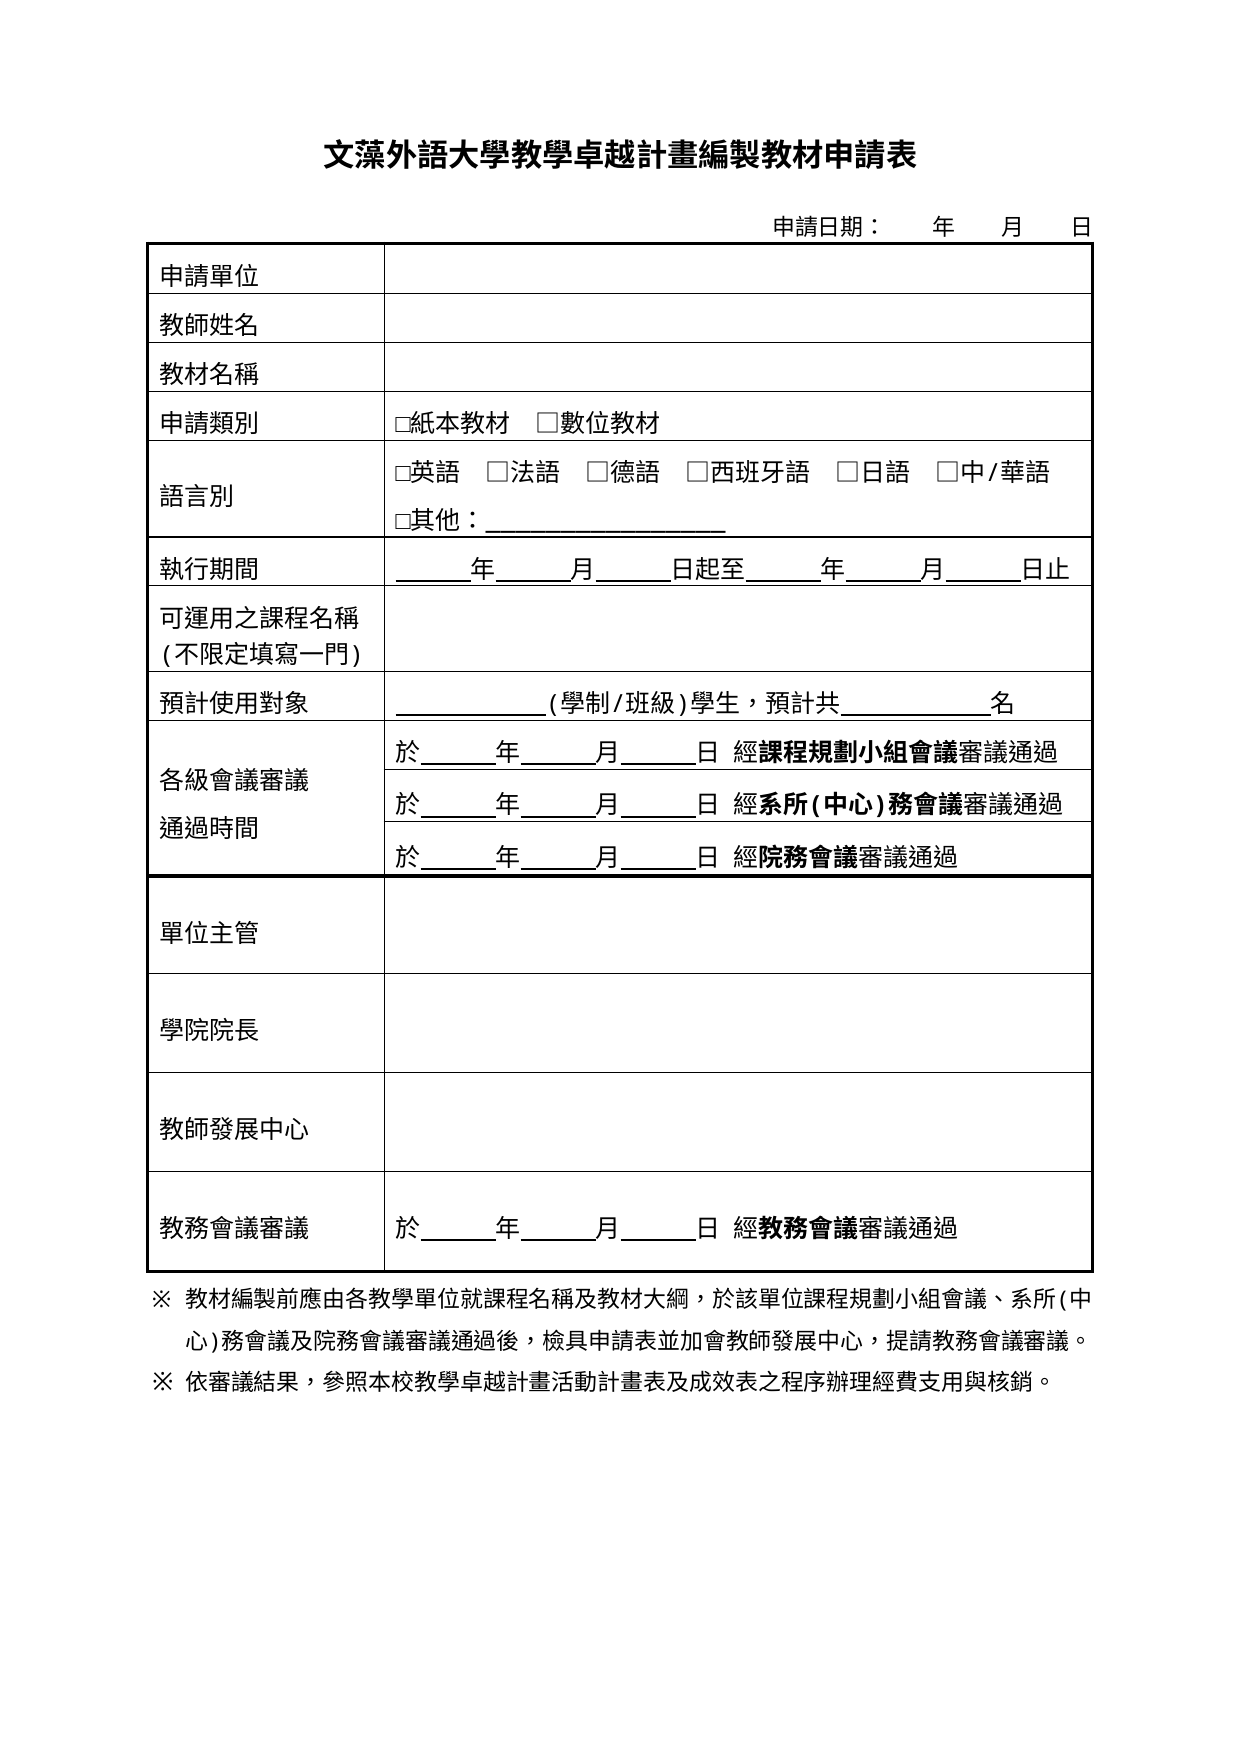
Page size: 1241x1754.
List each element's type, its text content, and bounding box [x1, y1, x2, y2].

table_cell 學院院長 [149, 974, 384, 1072]
text 文藻外語大學教學卓越計畫編製教材申請表 [148, 127, 1092, 175]
table_cell [385, 1073, 1091, 1171]
table_cell 教務會議審議 [149, 1172, 384, 1269]
table_cell 預計使用對象 [149, 672, 384, 719]
table_cell 教材名稱 [149, 343, 384, 391]
table_cell 於 年 月 日 經院務會議審議通過 [385, 822, 1091, 874]
table_cell 於 年 月 日 經系所(中心)務會議審議通過 [385, 770, 1091, 821]
table_cell 申請類別 [149, 392, 384, 439]
table_cell (學制/班級)學生，預計共 名 [385, 672, 1091, 719]
table_cell 年 月 日起至 年 月 日止 [385, 538, 1091, 585]
table_cell □紙本教材 □數位教材 [385, 392, 1091, 439]
table_cell □英語 □法語 □德語 □西班牙語 □日語 □中/華語 □其他：________________ [385, 441, 1091, 536]
table_cell 於 年 月 日 經課程規劃小組會議審議通過 [385, 721, 1091, 768]
table_cell 語言別 [149, 441, 384, 536]
table_cell 執行期間 [149, 538, 384, 585]
table_cell [385, 586, 1091, 671]
text 申請日期： 年 月 日 [148, 194, 1092, 242]
table_cell 可運用之課程名稱 (不限定填寫一門) [149, 586, 384, 671]
table_cell 教師姓名 [149, 294, 384, 342]
table_cell 於 年 月 日 經教務會議審議通過 [385, 1172, 1091, 1269]
table_cell [385, 974, 1091, 1072]
table_cell 單位主管 [149, 878, 384, 973]
table_cell 教師發展中心 [149, 1073, 384, 1171]
list 依審議結果，參照本校教學卓越計畫活動計畫表及成效表之程序辦理經費支用與核銷。 [148, 1356, 1092, 1398]
table_cell [385, 343, 1091, 391]
table_cell [385, 294, 1091, 342]
table_cell [385, 878, 1091, 973]
table_header 申請單位 [149, 245, 384, 293]
table_cell 各級會議審議 通過時間 [149, 721, 384, 874]
list 教材編製前應由各教學單位就課程名稱及教材大綱，於該單位課程規劃小組會議、系所(中心)務會議及院務會議審議通過後，檢具申請表並加會教師發展中心，提請教務會議審議。 [148, 1273, 1092, 1356]
table_header [385, 245, 1091, 293]
